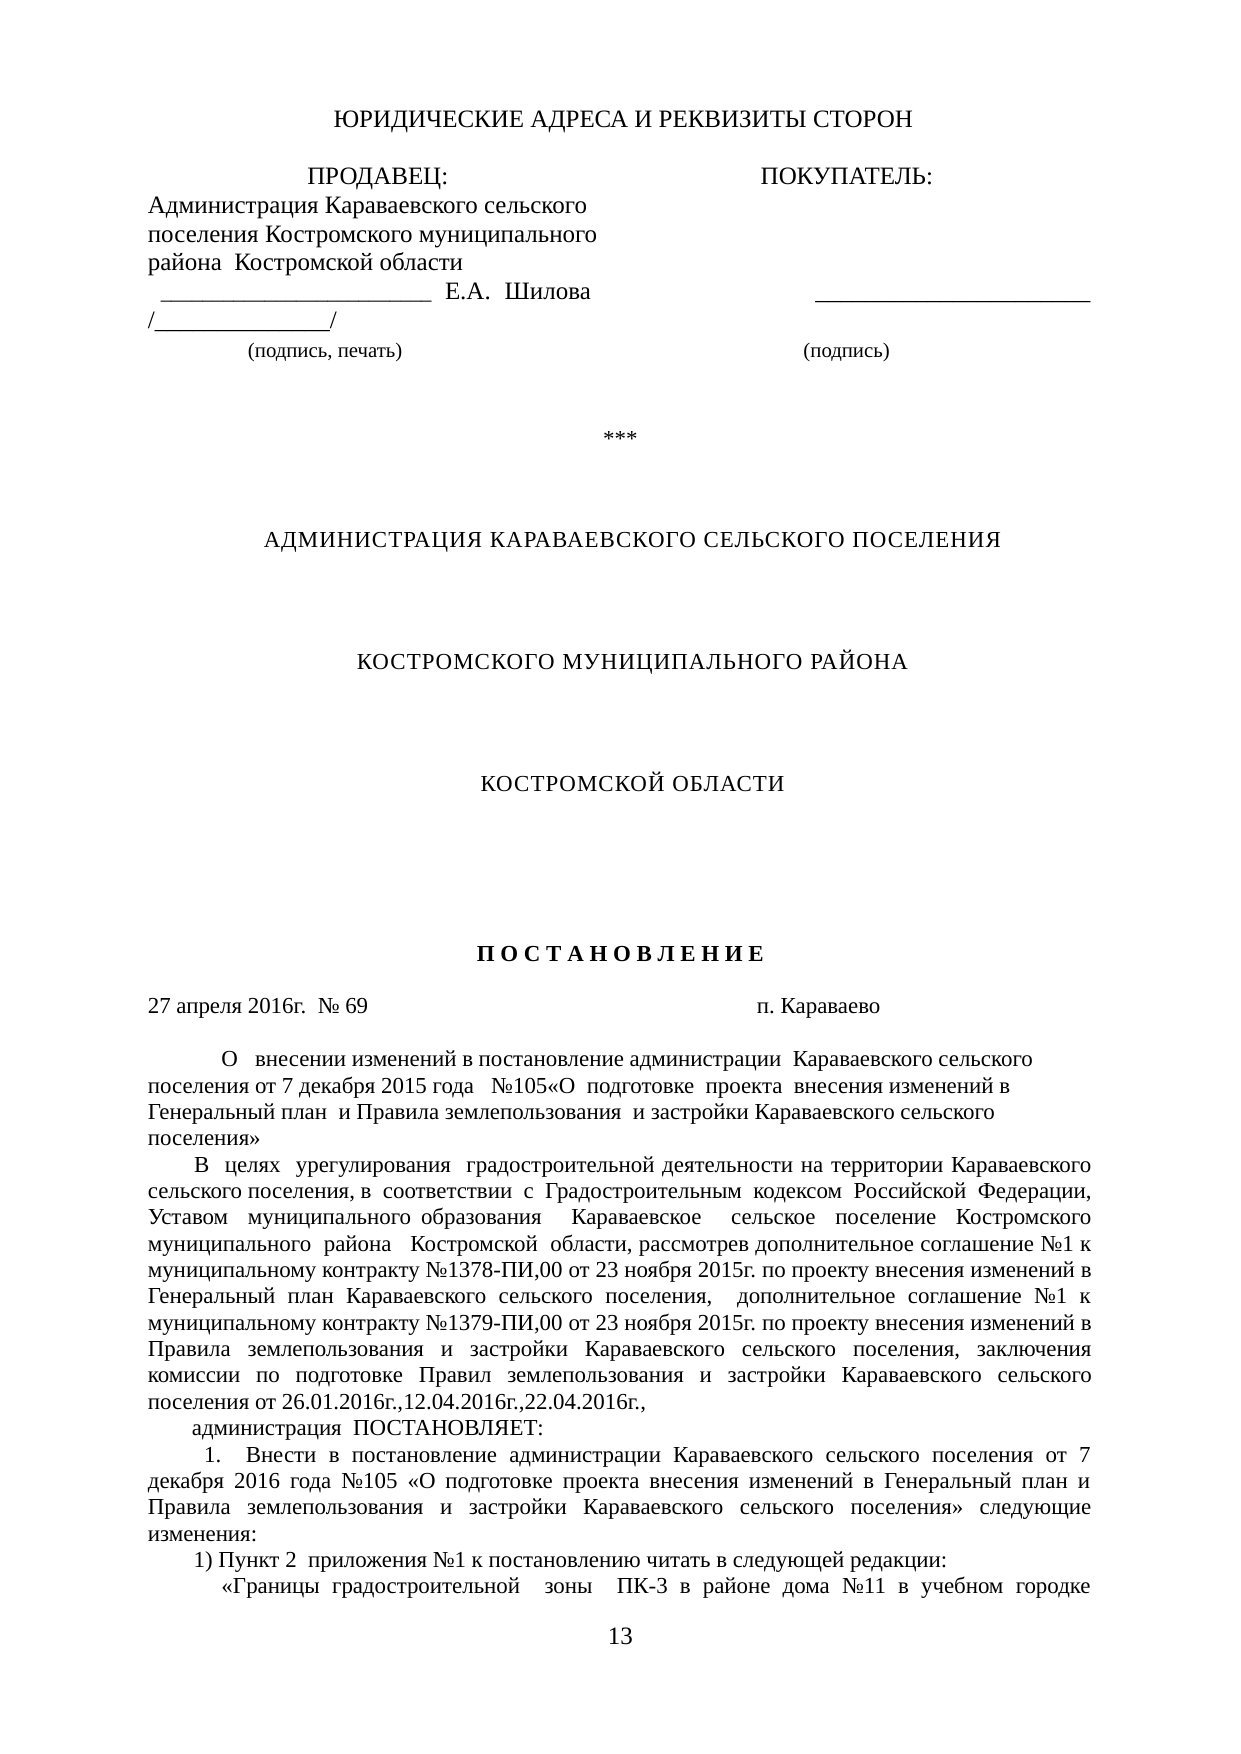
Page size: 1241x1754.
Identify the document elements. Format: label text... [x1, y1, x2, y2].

text (подпись, печать) (подпись) [148, 334, 1092, 362]
text 27 апреля 2016г. № 69 п. Караваево [148, 993, 1092, 1019]
text КОСТРОМСКОГО МУНИЦИПАЛЬНОГО РАЙОНА [148, 648, 1117, 675]
text __________________________ Е.А. Шилова ______________________ /______________/ [148, 276, 1092, 334]
text Администрация Караваевского сельского [148, 190, 1092, 219]
text администрация ПОСТАНОВЛЯЕТ: [148, 1414, 1093, 1441]
text ЮРИДИЧЕСКИЕ АДРЕСА И РЕКВИЗИТЫ СТОРОН [148, 104, 1092, 132]
text В целях урегулирования градостроительной деятельности на территории Караваевского сельского поселения, в соответствии с Градостроительным кодексом Российской Федерации, Уставом муниципального образования Караваевское сельское поселение Костромского муниципального района Костромской области, рассмотрев дополнительное соглашение №1 к муниципальному контракту №1378-ПИ,00 от 23 ноября 2015г. по проекту внесения изменений в Генеральный план Караваевского сельского поселения, дополнительное соглашение №1 к муниципальному контракту №1379-ПИ,00 от 23 ноября 2015г. по проекту внесения изменений в Правила землепользования и застройки Караваевского сельского поселения, заключения комиссии по подготовке Правил землепользования и застройки Караваевского сельского поселения от 26.01.2016г.,12.04.2016г.,22.04.2016г., [148, 1151, 1093, 1414]
text П О С Т А Н О В Л Е Н И Е [148, 940, 1092, 966]
text поселения Костромского муниципального [148, 219, 1092, 247]
text 1) Пункт 2 приложения №1 к постановлению читать в следующей редакции: [148, 1546, 1092, 1572]
text 1. Внести в постановление администрации Караваевского сельского поселения от 7 декабря 2016 года №105 «О подготовке проекта внесения изменений в Генеральный план и Правила землепользования и застройки Караваевского сельского поселения» следующие изменения: [148, 1441, 1092, 1546]
text ПРОДАВЕЦ: ПОКУПАТЕЛЬ: [148, 161, 1092, 190]
text *** [148, 425, 1092, 451]
text О внесении изменений в постановление администрации Караваевского сельского поселения от 7 декабря 2015 года №105«О подготовке проекта внесения изменений в Генеральный план и Правила землепользования и застройки Караваевского сельского поселения» [148, 1045, 1092, 1151]
text «Границы градостроительной зоны ПК-3 в районе дома №11 в учебном городке [148, 1572, 1092, 1599]
text КОСТРОМСКОЙ ОБЛАСТИ [148, 771, 1117, 797]
text района Костромской области [148, 247, 1092, 276]
text АДМИНИСТРАЦИЯ КАРАВАЕВСКОГО СЕЛЬСКОГО ПОСЕЛЕНИЯ [148, 526, 1117, 552]
